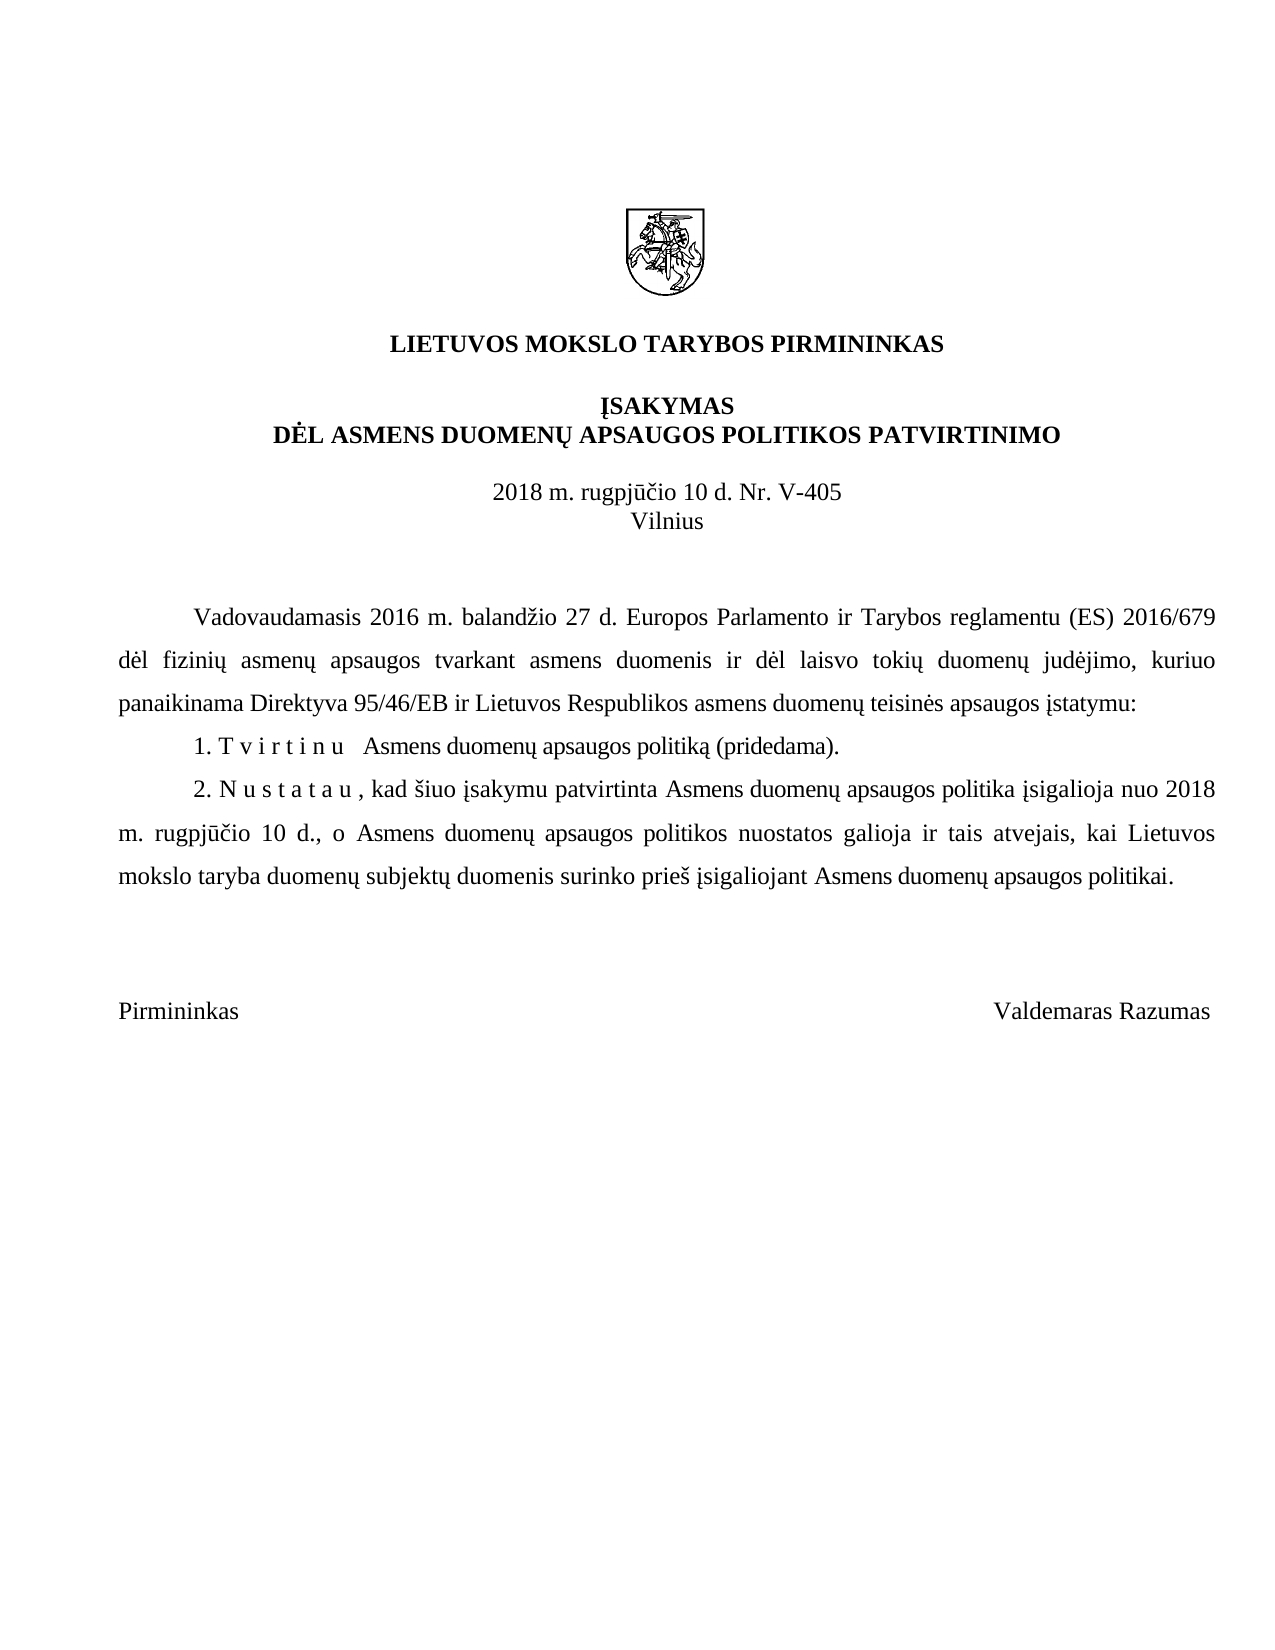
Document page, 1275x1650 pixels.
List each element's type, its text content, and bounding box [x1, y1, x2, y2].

text 2. Nustatau, kad šiuo įsakymu patvirtinta Asmens duomenų apsaugos politika įsigalioja nuo 2018 m. rugpjūčio 10 d., o Asmens duomenų apsaugos politikos nuostatos galioja ir tais atvejais, kai Lietuvos mokslo taryba duomenų subjektų duomenis surinko prieš įsigaliojant Asmens duomenų apsaugos politikai. [118, 774, 1216, 889]
text 2018 m. rugpjūčio 10 d. Nr. V-405 [118, 477, 1216, 506]
text Vilnius [118, 506, 1216, 535]
text LIETUVOS MOKSLO TARYBOS PIRMININKAS [118, 329, 1216, 358]
text įsakymas [118, 391, 1216, 420]
text Pirmininkas Valdemaras Razumas [118, 996, 1216, 1025]
text Vadovaudamasis 2016 m. balandžio 27 d. Europos Parlamento ir Tarybos reglamentu (ES) 2016/679 dėl fizinių asmenų apsaugos tvarkant asmens duomenis ir dėl laisvo tokių duomenų judėjimo, kuriuo panaikinama Direktyva 95/46/EB ir Lietuvos Respublikos asmens duomenų teisinės apsaugos įstatymu: [118, 602, 1216, 717]
text DĖL ASMENS DUOMENŲ APSAUGOS POLITIKOS PATVIRTINIMO [118, 420, 1216, 449]
text 1. Tvirtinu Asmens duomenų apsaugos politiką (pridedama). [118, 731, 1216, 760]
